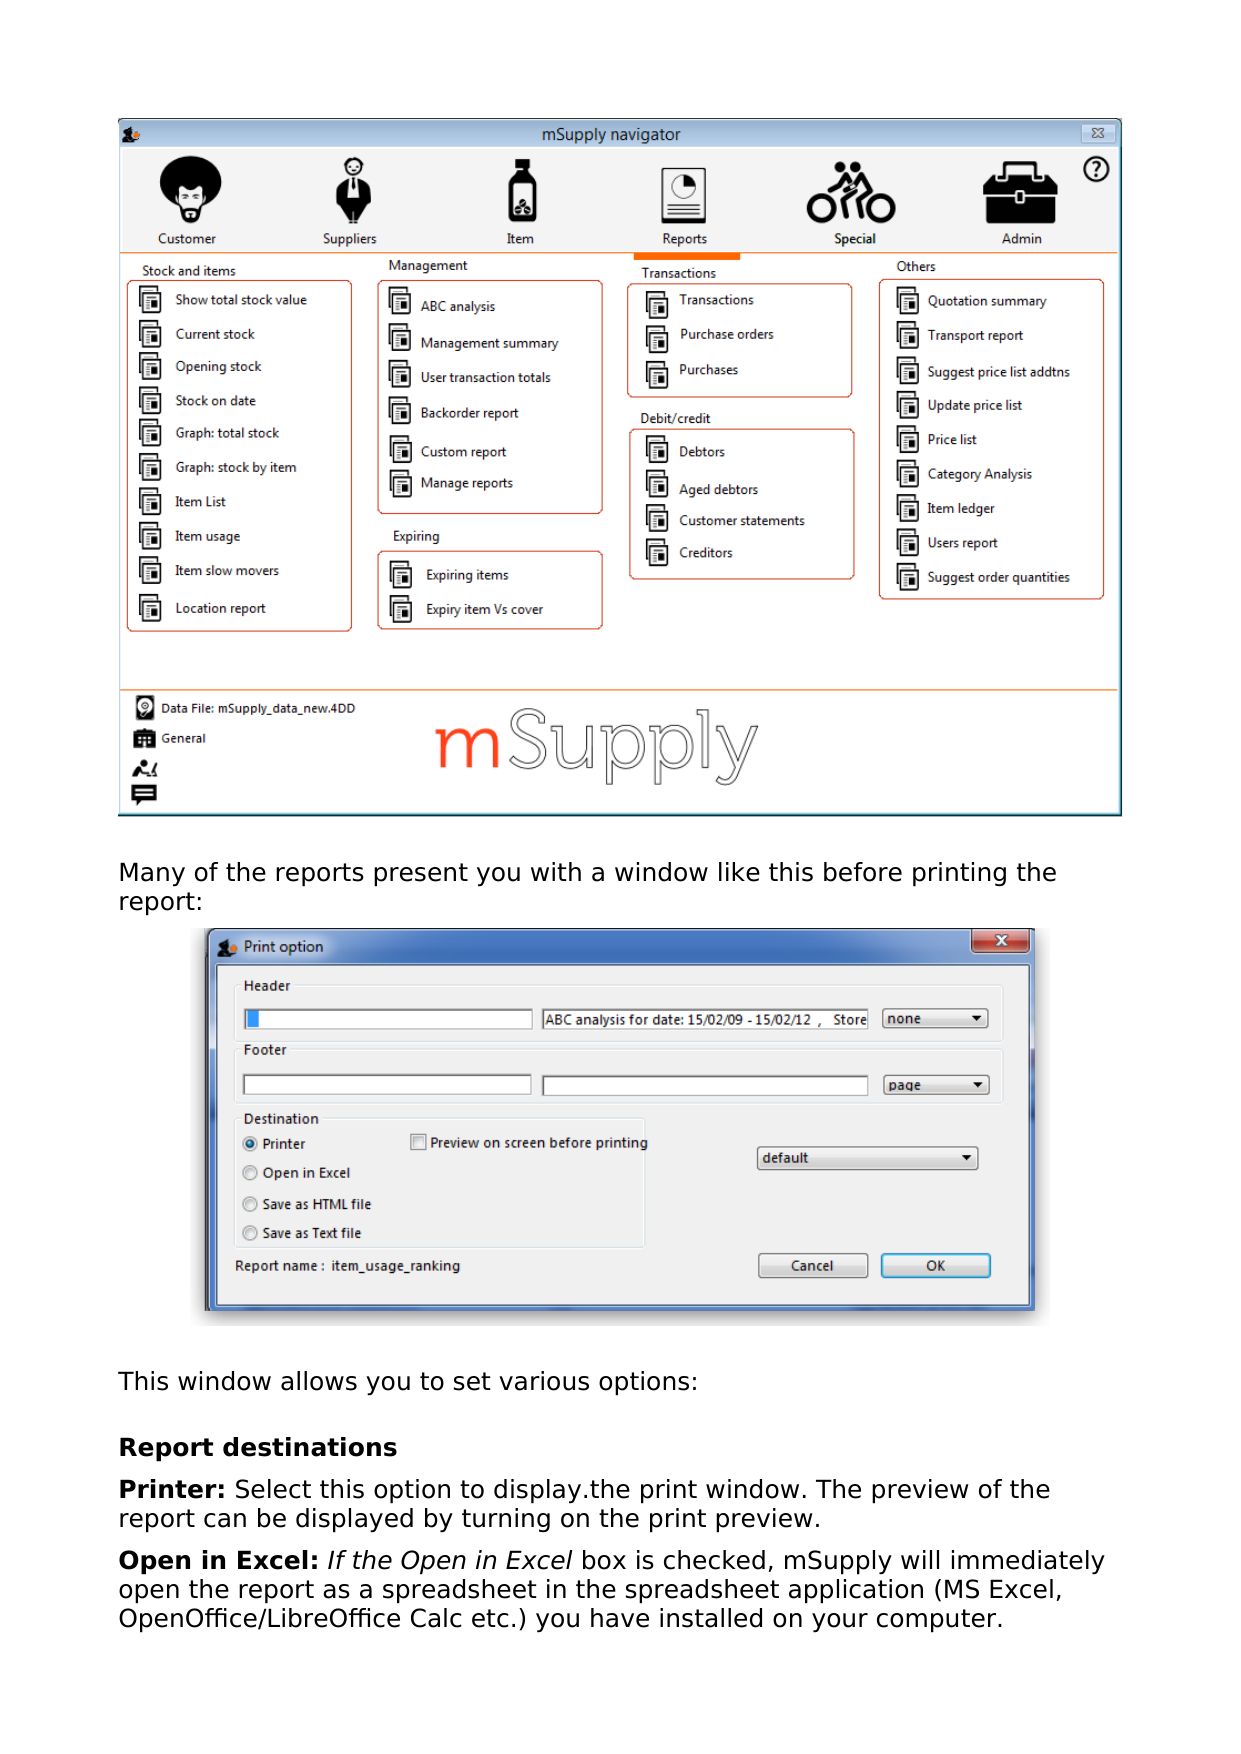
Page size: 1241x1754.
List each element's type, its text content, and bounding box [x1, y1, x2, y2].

picture [190, 928, 1050, 1326]
picture [118, 118, 1123, 817]
text This window allows you to set various options: [118, 1367, 1122, 1396]
text Many of the reports present you with a window like this before printing the report: [118, 858, 1122, 916]
text Open in Excel: If the Open in Excel box is checked, mSupply will immediately open the report as a spreadsheet in the spreadsheet application (MS Excel, OpenOffice/LibreOffice Calc etc.) you have installed on your computer. [118, 1546, 1122, 1634]
subtitle Report destinations [118, 1434, 1122, 1463]
text Printer: Select this option to display.the print window. The preview of the report can be displayed by turning on the print preview. [118, 1475, 1122, 1534]
